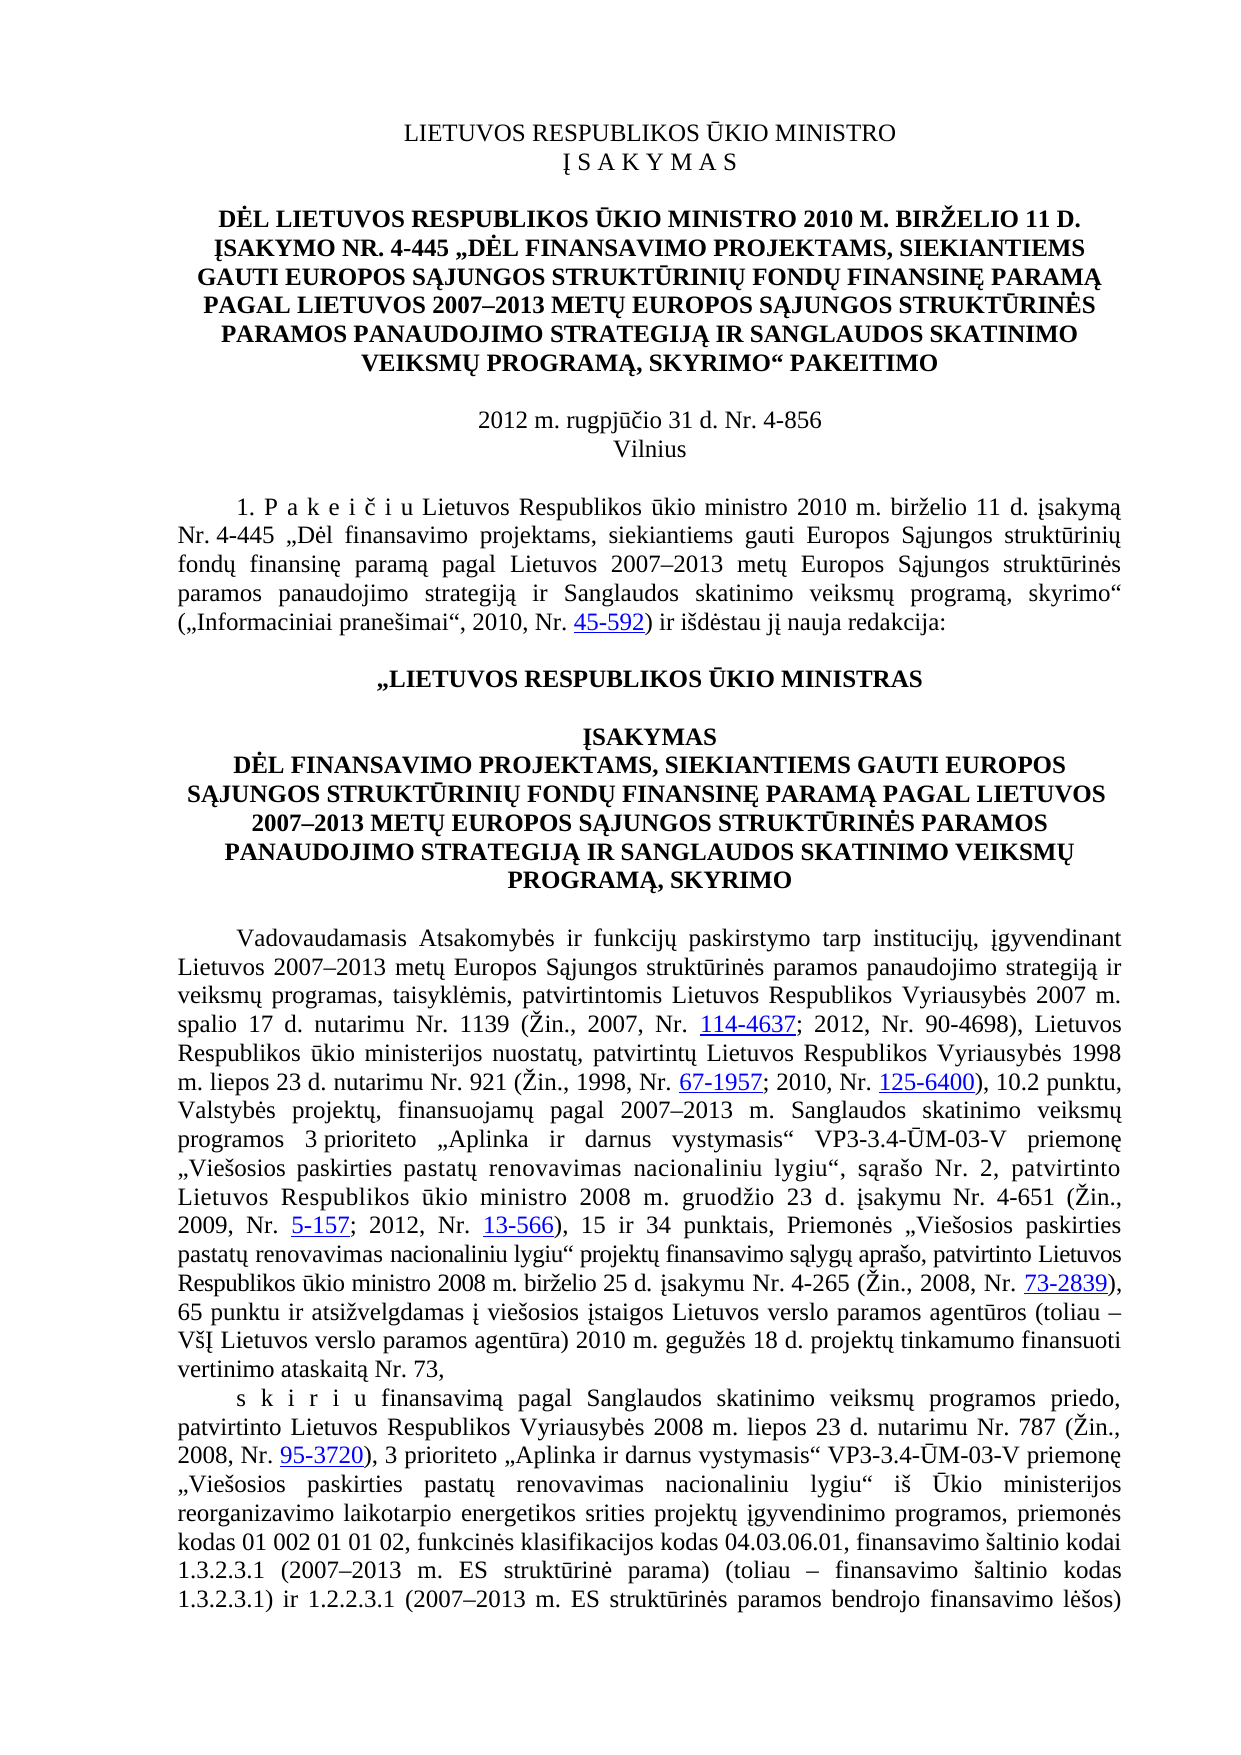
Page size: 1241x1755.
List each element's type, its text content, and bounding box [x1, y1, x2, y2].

text DĖL lietuvos respublikos ŪKIO MINISTRO 2010 M. BIRŽELIO 11 D. ĮSAKYMO NR. 4-445 „DĖL FINANSAVIMO PROJEKTAMS, SIEKIANTIEMS GAUTI EUROPOS SĄJUNGOS STRUKTŪRINIŲ FONDŲ FINANSINĘ PARAMĄ PAGAL LIETUVOS 2007–2013 METŲ EUROPOS SĄJUNGOS STRUKTŪRINĖS PARAMOS pANAUDOJIMO STRATEGIJĄ IR SANGLAUDOS SKATINIMO VEIKSMŲ PROGRAMĄ, SKYRIMO“ PAKEITIMO [177, 204, 1122, 377]
text „LIETUVOS RESPUBLIKOS ŪKIO MINISTRAS [177, 664, 1122, 693]
text Vadovaudamasis Atsakomybės ir funkcijų paskirstymo tarp institucijų, įgyvendinant Lietuvos 2007–2013 metų Europos Sąjungos struktūrinės paramos panaudojimo strategiją ir veiksmų programas, taisyklėmis, patvirtintomis Lietuvos Respublikos Vyriausybės 2007 m. spalio 17 d. nutarimu Nr. 1139 (Žin., 2007, Nr. 114-4637; 2012, Nr. 90-4698), Lietuvos Respublikos ūkio ministerijos nuostatų, patvirtintų Lietuvos Respublikos Vyriausybės 1998 m. liepos 23 d. nutarimu Nr. 921 (Žin., 1998, Nr. 67-1957; 2010, Nr. 125-6400), 10.2 punktu, Valstybės projektų, finansuojamų pagal 2007–2013 m. Sanglaudos skatinimo veiksmų programos 3 prioriteto „Aplinka ir darnus vystymasis“ VP3-3.4-ŪM-03-V priemonę „Viešosios paskirties pastatų renovavimas nacionaliniu lygiu“, sąrašo Nr. 2, patvirtinto Lietuvos Respublikos ūkio ministro 2008 m. gruodžio 23 d. įsakymu Nr. 4-651 (Žin., 2009, Nr. 5-157; 2012, Nr. 13-566), 15 ir 34 punktais, Priemonės „Viešosios paskirties pastatų renovavimas nacionaliniu lygiu“ projektų finansavimo sąlygų aprašo, patvirtinto Lietuvos Respublikos ūkio ministro 2008 m. birželio 25 d. įsakymu Nr. 4-265 (Žin., 2008, Nr. 73-2839), 65 punktu ir atsižvelgdamas į viešosios įstaigos Lietuvos verslo paramos agentūros (toliau – VšĮ Lietuvos verslo paramos agentūra) 2010 m. gegužės 18 d. projektų tinkamumo finansuoti vertinimo ataskaitą Nr. 73, [177, 923, 1122, 1383]
text s k i r i u finansavimą pagal Sanglaudos skatinimo veiksmų programos priedo, patvirtinto Lietuvos Respublikos Vyriausybės 2008 m. liepos 23 d. nutarimu Nr. 787 (Žin., 2008, Nr. 95-3720), 3 prioriteto „Aplinka ir darnus vystymasis“ VP3-3.4-ŪM-03-V priemonę „Viešosios paskirties pastatų renovavimas nacionaliniu lygiu“ iš Ūkio ministerijos reorganizavimo laikotarpio energetikos srities projektų įgyvendinimo programos, priemonės kodas 01 002 01 01 02, funkcinės klasifikacijos kodas 04.03.06.01, finansavimo šaltinio kodai 1.3.2.3.1 (2007–2013 m. ES struktūrinė parama) (toliau – finansavimo šaltinio kodas 1.3.2.3.1) ir 1.2.2.3.1 (2007–2013 m. ES struktūrinės paramos bendrojo finansavimo lėšos) [177, 1383, 1122, 1613]
text LIETUVOS RESPUBLIKOS ŪKIO MINISTRO [177, 118, 1122, 147]
text ĮSAKYMAS [177, 722, 1122, 751]
text 2012 m. rugpjūčio 31 d. Nr. 4-856 [177, 406, 1122, 434]
text į s a k y m a s [177, 147, 1122, 176]
text 1. P a k e i č i u Lietuvos Respublikos ūkio ministro 2010 m. birželio 11 d. įsakymą Nr. 4-445 „Dėl finansavimo projektams, siekiantiems gauti Europos Sąjungos struktūrinių fondų finansinę paramą pagal Lietuvos 2007–2013 metų Europos Sąjungos struktūrinės paramos panaudojimo strategiją ir Sanglaudos skatinimo veiksmų programą, skyrimo“ („Informaciniai pranešimai“, 2010, Nr. 45-592) ir išdėstau jį nauja redakcija: [177, 492, 1122, 636]
text 2007–2013 METŲ EUROPOS SĄJUNGOS STRUKTŪRINĖS PARAMOS PANAUDOJIMO STRATEGIJĄ IR SANGLAUDOS SKATINIMO VEIKSMŲ PROGRAMĄ, SKYRIMO [177, 808, 1122, 894]
text DĖL FINANSAVIMO PROJEKTAMS, SIEKIANTIEMS GAUTI EUROPOS SĄJUNGOS STRUKTŪRINIŲ FONDŲ FINANSINĘ PARAMĄ PAGAL LIETUVOS [177, 751, 1122, 808]
text Vilnius [177, 434, 1122, 463]
